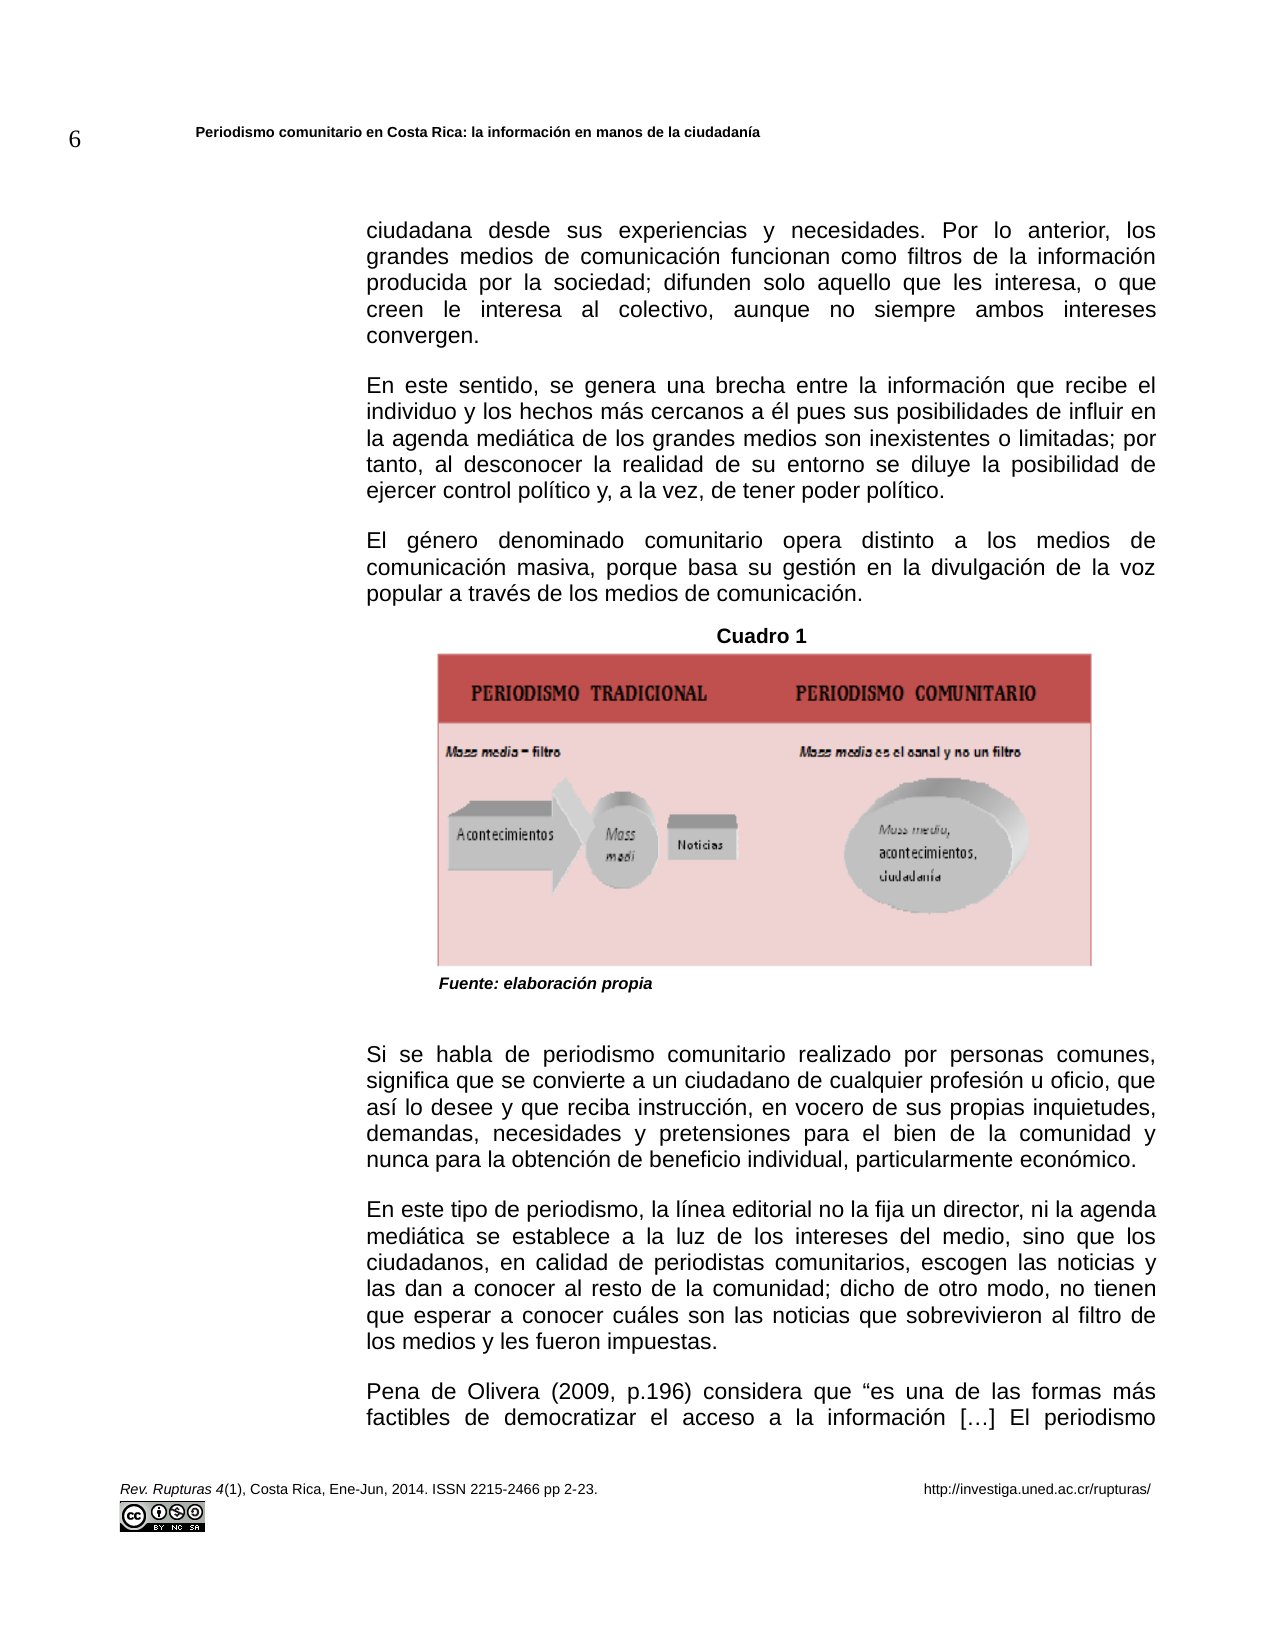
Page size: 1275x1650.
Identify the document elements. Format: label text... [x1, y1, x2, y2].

picture [119, 1501, 205, 1532]
text Si se habla de periodismo comunitario realizado por personas comunes, significa que se convierte a un ciudadano de cualquier profesión u oficio, que así lo desee y que reciba instrucción, en vocero de sus propias inquietudes, demandas, necesidades y pretensiones para el bien de la comunidad y nunca para la obtención de beneficio individual, particularmente económico. [366, 1041, 1157, 1173]
text ciudadana desde sus experiencias y necesidades. Por lo anterior, los grandes medios de comunicación funcionan como filtros de la información producida por la sociedad; difunden solo aquello que les interesa, o que creen le interesa al colectivo, aunque no siempre ambos intereses convergen. [366, 217, 1157, 348]
picture [410, 647, 1113, 974]
table_header Cuadro 1 Fuente: elaboración propia [366, 618, 1157, 998]
text En este sentido, se genera una brecha entre la información que recibe el individuo y los hechos más cercanos a él pues sus posibilidades de influir en la agenda mediática de los grandes medios son inexistentes o limitadas; por tanto, al desconocer la realidad de su entorno se diluye la posibilidad de ejercer control político y, a la vez, de tener poder político. [366, 372, 1157, 504]
text Pena de Olivera (2009, p.196) considera que “es una de las formas más factibles de democratizar el acceso a la información […] El periodismo [366, 1378, 1157, 1431]
text El género denominado comunitario opera distinto a los medios de comunicación masiva, porque basa su gestión en la divulgación de la voz popular a través de los medios de comunicación. [366, 527, 1157, 606]
table_header [366, 999, 1157, 1029]
text En este tipo de periodismo, la línea editorial no la fija un director, ni la agenda mediática se establece a la luz de los intereses del medio, sino que los ciudadanos, en calidad de periodistas comunitarios, escogen las noticias y las dan a conocer al resto de la comunidad; dicho de otro modo, no tienen que esperar a conocer cuáles son las noticias que sobrevivieron al filtro de los medios y les fueron impuestas. [366, 1196, 1157, 1354]
